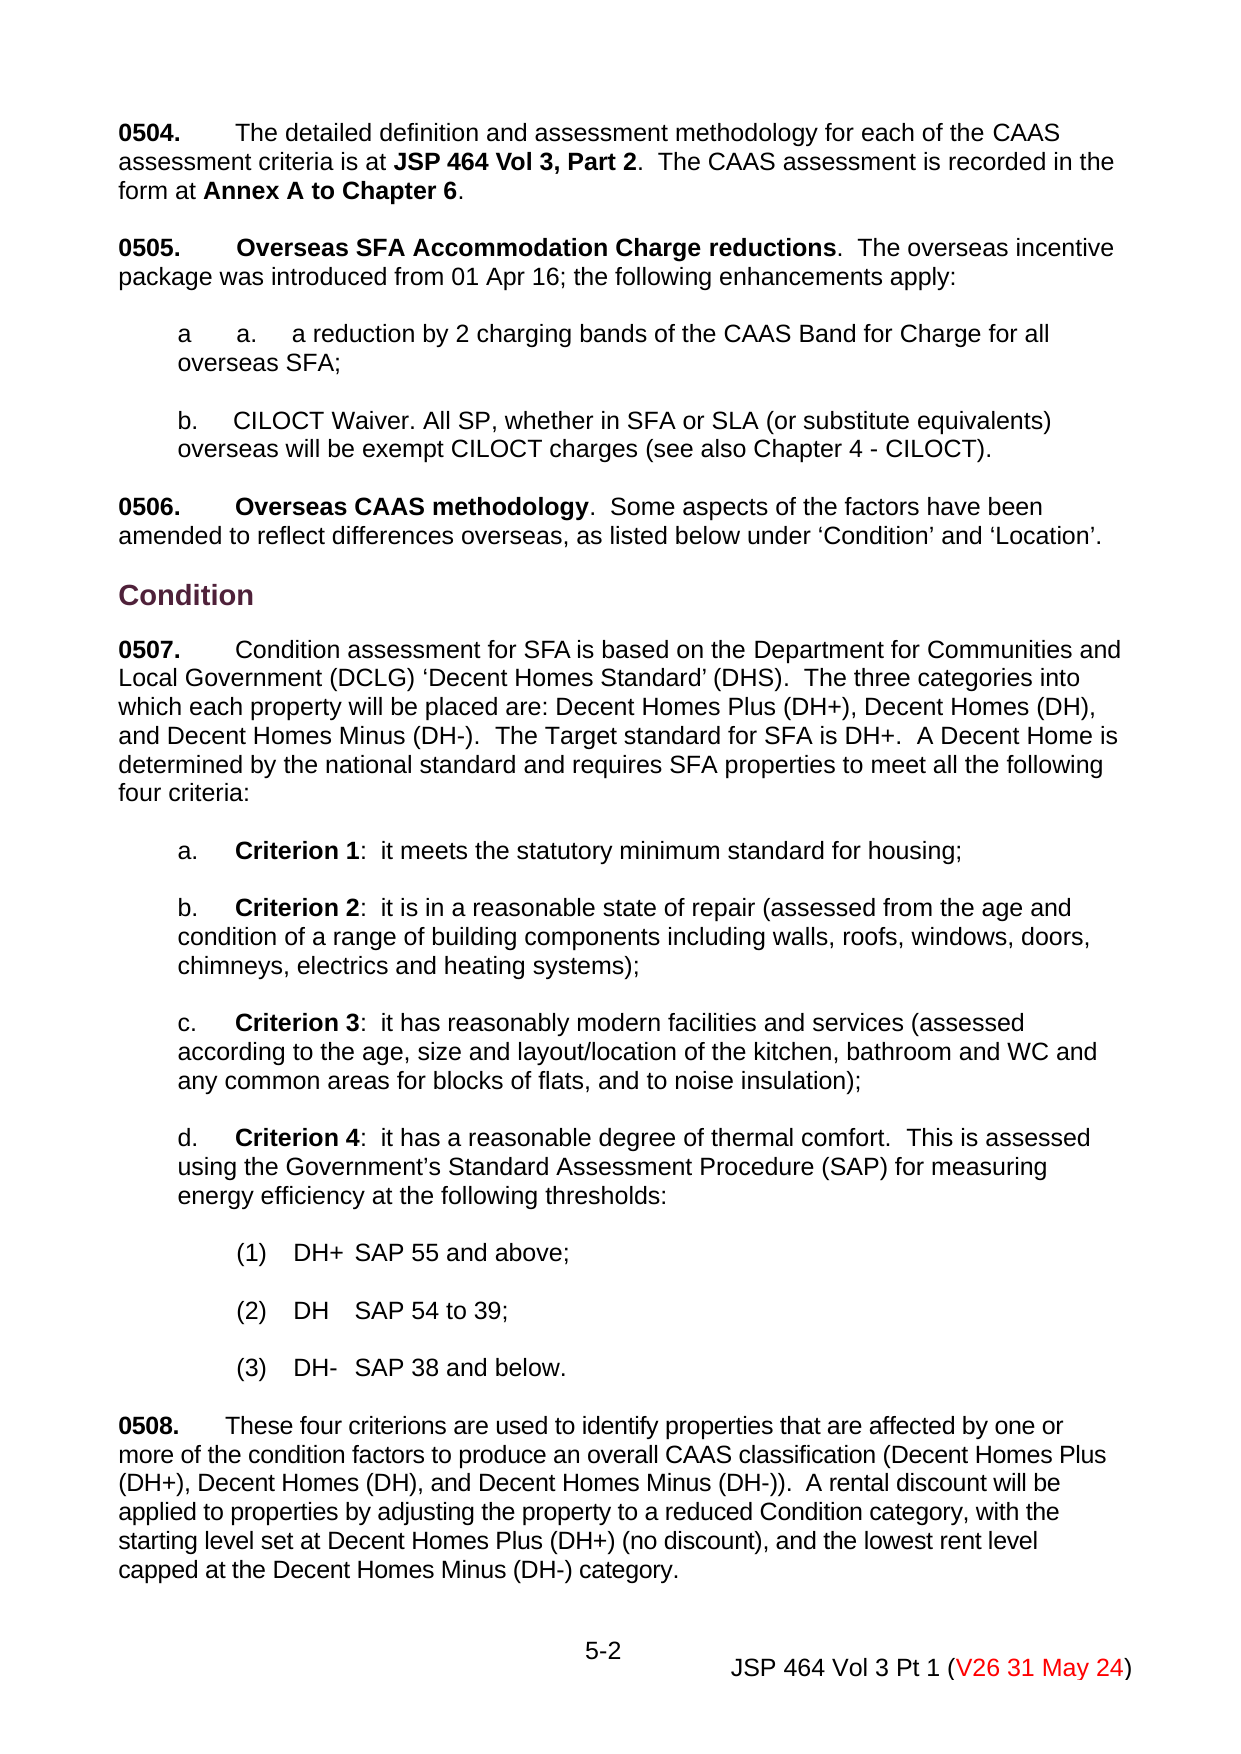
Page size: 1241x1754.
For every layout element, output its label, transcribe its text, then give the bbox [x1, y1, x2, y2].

text 0508. These four criterions are used to identify properties that are affected by one or more of the condition factors to produce an overall CAAS classification (Decent Homes Plus (DH+), Decent Homes (DH), and Decent Homes Minus (DH-)). A rental discount will be applied to properties by adjusting the property to a reduced Condition category, with the starting level set at Decent Homes Plus (DH+) (no discount), and the lowest rent level capped at the Decent Homes Minus (DH-) category. [118, 1411, 1122, 1583]
text Condition [118, 578, 1122, 612]
text 0507. Condition assessment for SFA is based on the Department for Communities and Local Government (DCLG) ‘Decent Homes Standard’ (DHS). The three categories into which each property will be placed are: Decent Homes Plus (DH+), Decent Homes (DH), and Decent Homes Minus (DH-). The Target standard for SFA is DH+. A Decent Home is determined by the national standard and requires SFA properties to meet all the following four criteria: [118, 634, 1122, 807]
text (3) DH- SAP 38 and below. [236, 1353, 1122, 1382]
text a. Criterion 1: it meets the statutory minimum standard for housing; [177, 836, 1122, 864]
text b. Criterion 2: it is in a reasonable state of repair (assessed from the age and condition of a range of building components including walls, roofs, windows, doors, chimneys, electrics and heating systems); [177, 893, 1122, 979]
text b. CILOCT Waiver. All SP, whether in SFA or SLA (or substitute equivalents) overseas will be exempt CILOCT charges (see also Chapter 4 - CILOCT). [177, 406, 1122, 463]
text d. Criterion 4: it has a reasonable degree of thermal comfort. This is assessed using the Government’s Standard Assessment Procedure (SAP) for measuring energy efficiency at the following thresholds: [177, 1123, 1122, 1209]
list a. a reduction by 2 charging bands of the CAAS Band for Charge for all overseas SFA; [177, 319, 1122, 377]
text 0504. The detailed definition and assessment methodology for each of the CAAS assessment criteria is at JSP 464 Vol 3, Part 2. The CAAS assessment is recorded in the form at Annex A to Chapter 6. [118, 118, 1122, 204]
text (1) DH+ SAP 55 and above; [236, 1238, 1122, 1267]
text c. Criterion 3: it has reasonably modern facilities and services (assessed according to the age, size and layout/location of the kitchen, bathroom and WC and any common areas for blocks of flats, and to noise insulation); [177, 1008, 1122, 1094]
text 0505. Overseas SFA Accommodation Charge reductions. The overseas incentive package was introduced from 01 Apr 16; the following enhancements apply: [118, 233, 1122, 291]
text 0506. Overseas CAAS methodology. Some aspects of the factors have been amended to reflect differences overseas, as listed below under ‘Condition’ and ‘Location’. [118, 492, 1122, 549]
text (2) DH SAP 54 to 39; [236, 1296, 1122, 1324]
